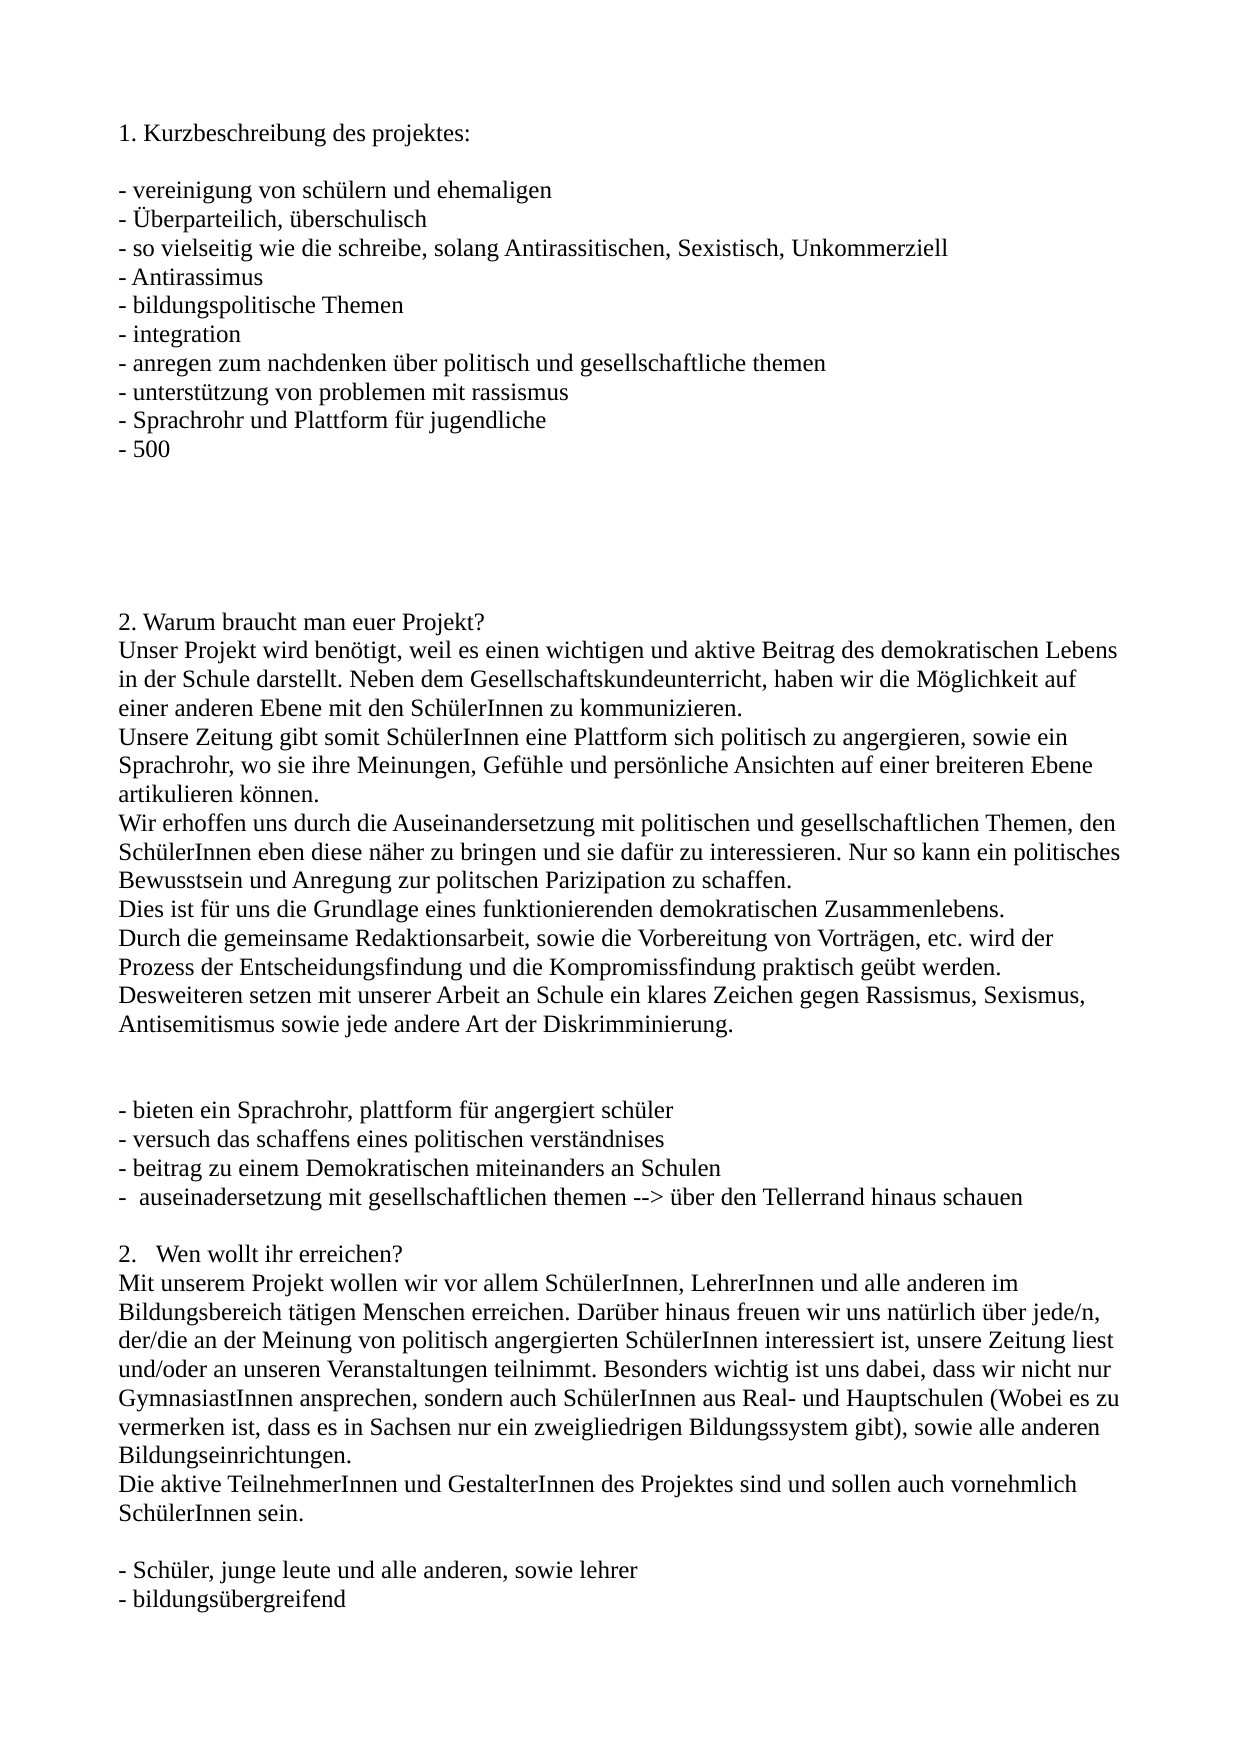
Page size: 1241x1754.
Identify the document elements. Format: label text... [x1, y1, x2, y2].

text - bildungspolitische Themen [118, 291, 1122, 319]
text - unterstützung von problemen mit rassismus [118, 377, 1122, 406]
text - 500 [118, 434, 1122, 463]
text Desweiteren setzen mit unserer Arbeit an Schule ein klares Zeichen gegen Rassismus, Sexismus, Antisemitismus sowie jede andere Art der Diskrimminierung. [118, 981, 1122, 1038]
text - anregen zum nachdenken über politisch und gesellschaftliche themen [118, 348, 1122, 377]
text - bildungsübergreifend [118, 1584, 1122, 1613]
text Unsere Zeitung gibt somit SchülerInnen eine Plattform sich politisch zu angergieren, sowie ein Sprachrohr, wo sie ihre Meinungen, Gefühle und persönliche Ansichten auf einer breiteren Ebene artikulieren können. [118, 722, 1122, 808]
text Mit unserem Projekt wollen wir vor allem SchülerInnen, LehrerInnen und alle anderen im Bildungsbereich tätigen Menschen erreichen. Darüber hinaus freuen wir uns natürlich über jede/n, der/die an der Meinung von politisch angergierten SchülerInnen interessiert ist, unsere Zeitung liest und/oder an unseren Veranstaltungen teilnimmt. Besonders wichtig ist uns dabei, dass wir nicht nur GymnasiastInnen ansprechen, sondern auch SchülerInnen aus Real- und Hauptschulen (Wobei es zu vermerken ist, dass es in Sachsen nur ein zweigliedrigen Bildungssystem gibt), sowie alle anderen Bildungseinrichtungen. [118, 1268, 1122, 1469]
text Die aktive TeilnehmerInnen und GestalterInnen des Projektes sind und sollen auch vornehmlich SchülerInnen sein. [118, 1469, 1122, 1527]
text Unser Projekt wird benötigt, weil es einen wichtigen und aktive Beitrag des demokratischen Lebens in der Schule darstellt. Neben dem Gesellschaftskundeunterricht, haben wir die Möglichkeit auf einer anderen Ebene mit den SchülerInnen zu kommunizieren. [118, 636, 1122, 722]
text Dies ist für uns die Grundlage eines funktionierenden demokratischen Zusammenlebens. [118, 894, 1122, 923]
text - beitrag zu einem Demokratischen miteinanders an Schulen [118, 1153, 1122, 1182]
text - Sprachrohr und Plattform für jugendliche [118, 406, 1122, 434]
text 1. Kurzbeschreibung des projektes: [118, 118, 1122, 147]
text - Schüler, junge leute und alle anderen, sowie lehrer [118, 1556, 1122, 1584]
text - versuch das schaffens eines politischen verständnises [118, 1124, 1122, 1153]
text Durch die gemeinsame Redaktionsarbeit, sowie die Vorbereitung von Vorträgen, etc. wird der Prozess der Entscheidungsfindung und die Kompromissfindung praktisch geübt werden. [118, 923, 1122, 981]
list Wen wollt ihr erreichen? [118, 1239, 1122, 1268]
text - auseinadersetzung mit gesellschaftlichen themen --> über den Tellerrand hinaus schauen [118, 1182, 1122, 1211]
text - integration [118, 319, 1122, 348]
text - so vielseitig wie die schreibe, solang Antirassitischen, Sexistisch, Unkommerziell [118, 233, 1122, 262]
text - bieten ein Sprachrohr, plattform für angergiert schüler [118, 1096, 1122, 1124]
text 2. Warum braucht man euer Projekt? [118, 607, 1122, 636]
text - Überparteilich, überschulisch [118, 204, 1122, 233]
text - Antirassimus [118, 262, 1122, 291]
text Wir erhoffen uns durch die Auseinandersetzung mit politischen und gesellschaftlichen Themen, den SchülerInnen eben diese näher zu bringen und sie dafür zu interessieren. Nur so kann ein politisches Bewusstsein und Anregung zur politschen Parizipation zu schaffen. [118, 808, 1122, 894]
text - vereinigung von schülern und ehemaligen [118, 176, 1122, 204]
